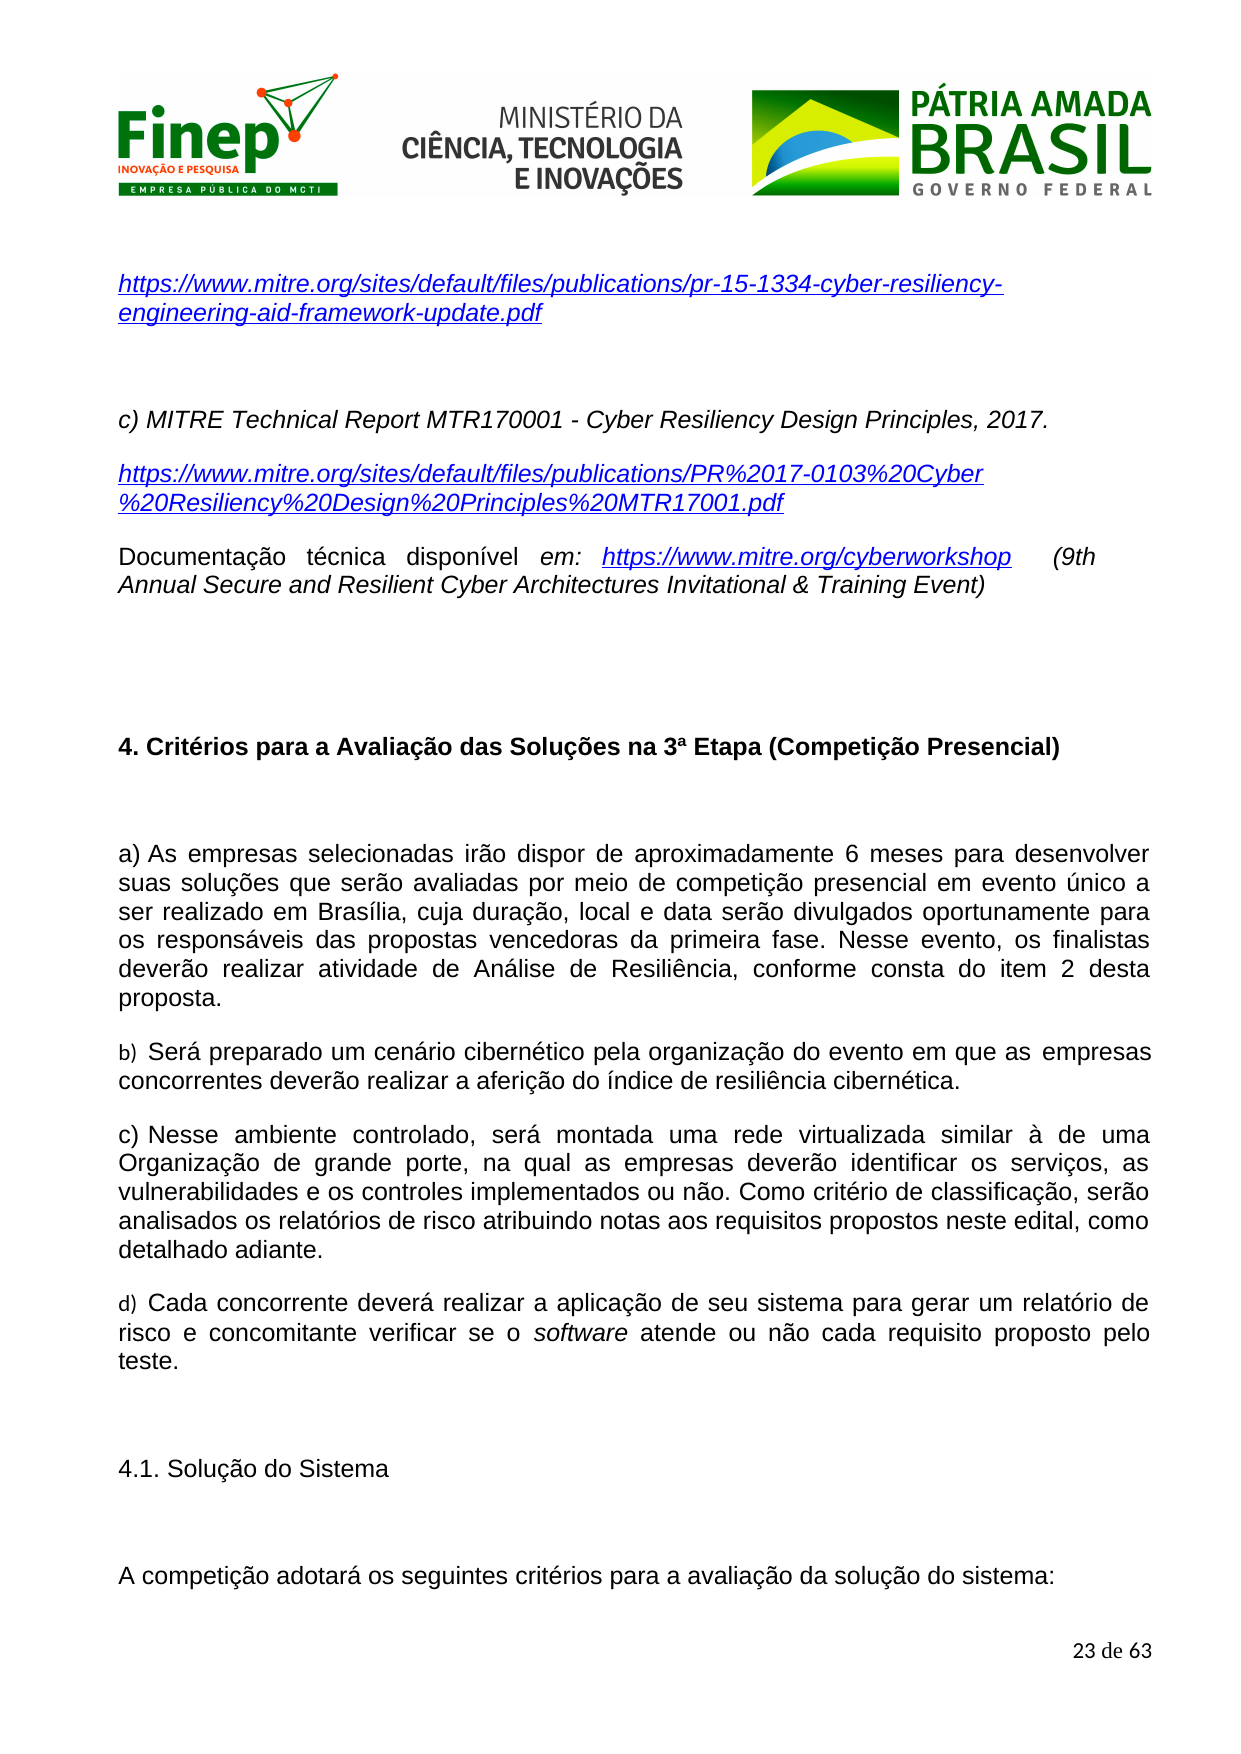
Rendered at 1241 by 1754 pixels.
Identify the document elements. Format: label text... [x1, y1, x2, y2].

text 4. Critérios para a Avaliação das Soluções na 3ª Etapa (Competição Presencial) [118, 732, 1152, 761]
text c) MITRE Technical Report MTR170001 - Cyber Resiliency Design Principles, 2017. [118, 406, 1098, 434]
text A competição adotará os seguintes critérios para a avaliação da solução do sistema: [118, 1561, 1152, 1590]
list Será preparado um cenário cibernético pela organização do evento em que as empresas concorrentes deverão realizar a aferição do índice de resiliência cibernética. [118, 1037, 1152, 1095]
list Nesse ambiente controlado, será montada uma rede virtualizada similar à de uma Organização de grande porte, na qual as empresas deverão identificar os serviços, as vulnerabilidades e os controles implementados ou não. Como critério de classificação, serão analisados os relatórios de risco atribuindo notas aos requisitos propostos neste edital, como detalhado adiante. [118, 1120, 1152, 1263]
text 4.1. Solução do Sistema [118, 1454, 1152, 1483]
text https://www.mitre.org/sites/default/files/publications/PR%2017-0103%20Cyber%20Resiliency%20Design%20Principles%20MTR17001.pdf [118, 459, 1098, 517]
text Documentação técnica disponível em: https://www.mitre.org/cyberworkshop (9th Annual Secure and Resilient Cyber Architectures Invitational & Training Event) [118, 542, 1098, 599]
text https://www.mitre.org/sites/default/files/publications/pr-15-1334-cyber-resiliency-engineering-aid-framework-update.pdf [118, 269, 1098, 327]
list Cada concorrente deverá realizar a aplicação de seu sistema para gerar um relatório de risco e concomitante verificar se o software atende ou não cada requisito proposto pelo teste. [118, 1288, 1152, 1375]
list As empresas selecionadas irão dispor de aproximadamente 6 meses para desenvolver suas soluções que serão avaliadas por meio de competição presencial em evento único a ser realizado em Brasília, cuja duração, local e data serão divulgados oportunamente para os responsáveis das propostas vencedoras da primeira fase. Nesse evento, os finalistas deverão realizar atividade de Análise de Resiliência, conforme consta do item 2 desta proposta. [118, 839, 1152, 1012]
